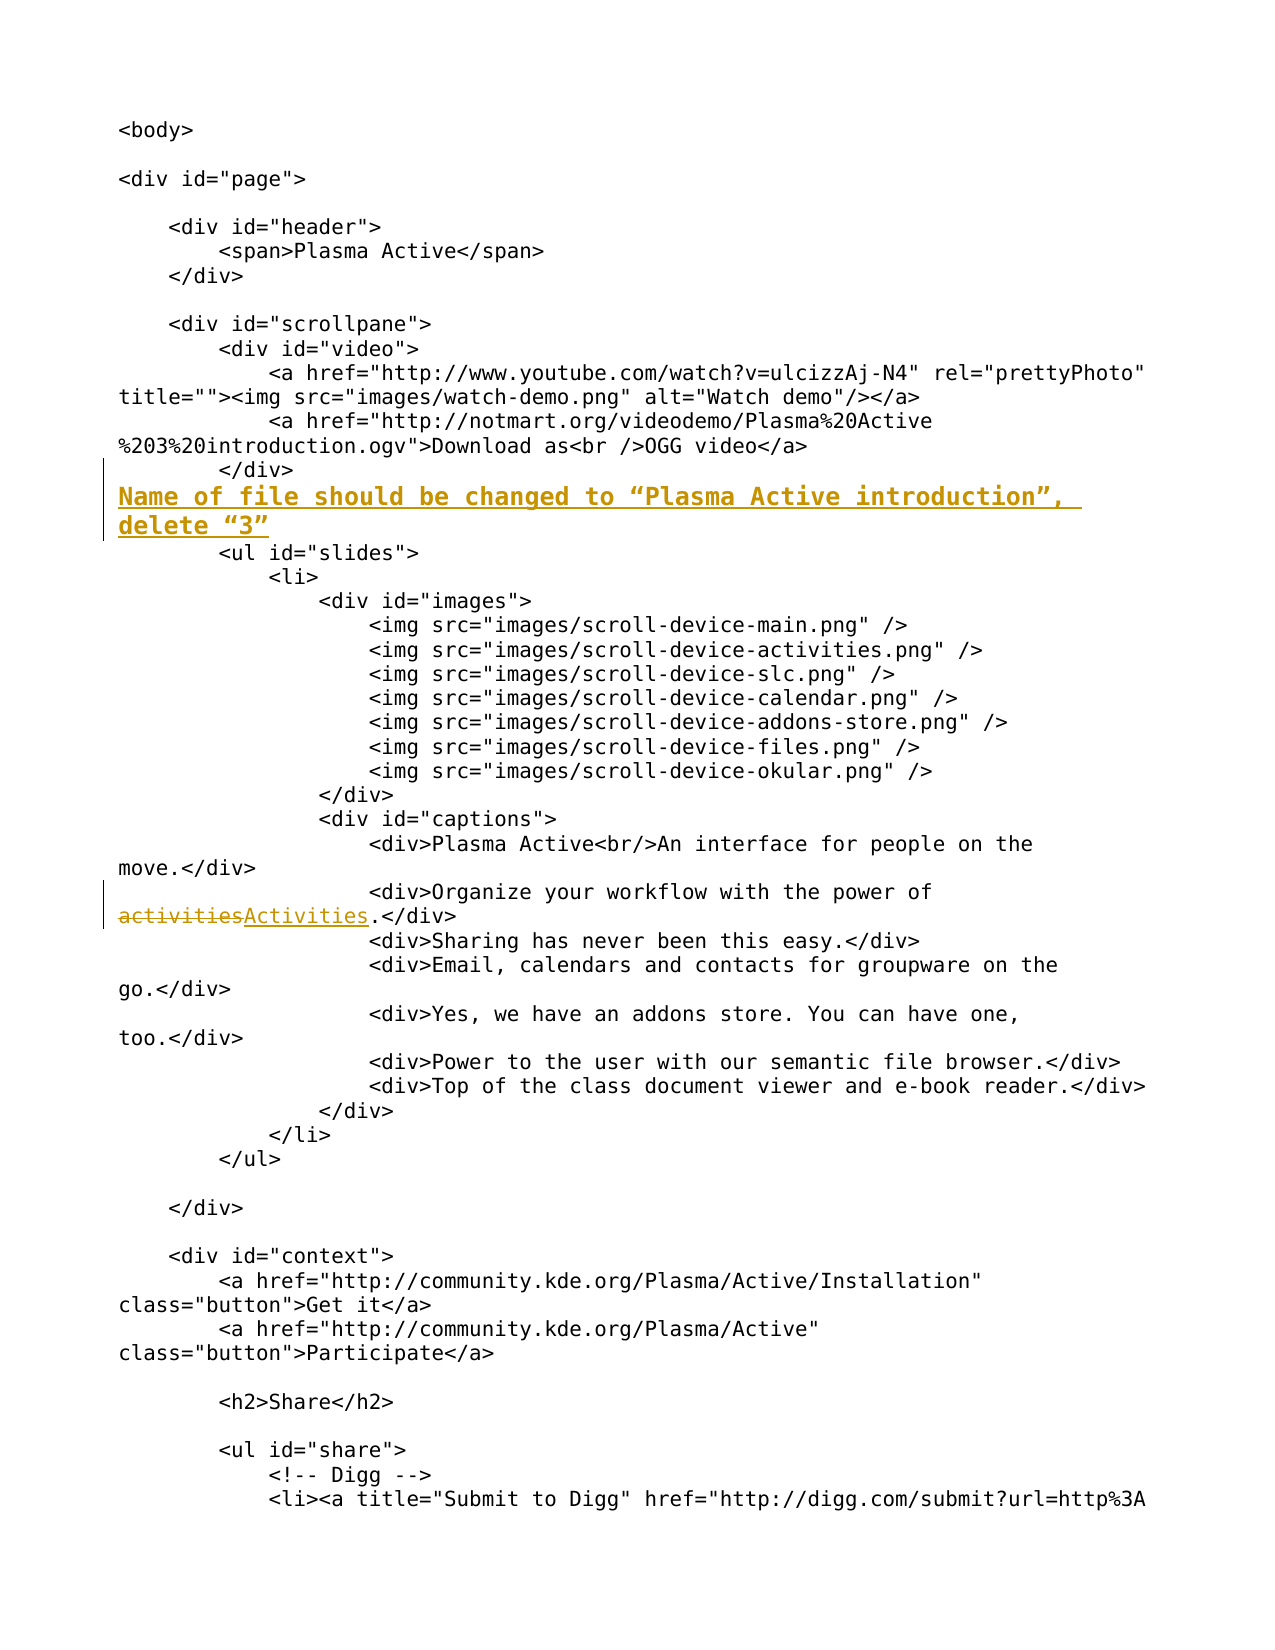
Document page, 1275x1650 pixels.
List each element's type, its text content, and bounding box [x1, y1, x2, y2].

text <img src="images/scroll-device-slc.png" /> [118, 662, 1157, 686]
text <div id="header"> [118, 215, 1157, 239]
text <li> [118, 565, 1157, 589]
text <div>Sharing has never been this easy.</div> [118, 929, 1157, 953]
text <img src="images/scroll-device-calendar.png" /> [118, 686, 1157, 710]
text </li> [118, 1123, 1157, 1147]
text <div>Organize your workflow with the power of Activities.</div> [118, 880, 1157, 929]
text <div>Yes, we have an addons store. You can have one, too.</div> [118, 1002, 1157, 1050]
text <img src="images/scroll-device-addons-store.png" /> [118, 710, 1157, 735]
text </div> [118, 783, 1157, 807]
text <div id="page"> [118, 167, 1157, 191]
text <div id="images"> [118, 589, 1157, 613]
text <span>Plasma Active</span> [118, 239, 1157, 264]
text </div> [118, 264, 1157, 288]
text <body> [118, 118, 1157, 142]
text <div>Top of the class document viewer and e-book reader.</div> [118, 1074, 1157, 1099]
text Name of file should be changed to “Plasma Active introduction”, delete “3” [118, 482, 1157, 541]
text <a href="http://community.kde.org/Plasma/Active/Installation" class="button">Get it</a> [118, 1269, 1157, 1317]
text <div id="context"> [118, 1244, 1157, 1269]
text </div> [118, 1099, 1157, 1123]
text <ul id="slides"> [118, 541, 1157, 565]
text <div>Email, calendars and contacts for groupware on the go.</div> [118, 953, 1157, 1002]
text </div> [118, 1196, 1157, 1220]
text <!-- Digg --> [118, 1463, 1157, 1487]
text <div id="video"> [118, 337, 1157, 361]
text <div id="scrollpane"> [118, 312, 1157, 337]
text <img src="images/scroll-device-okular.png" /> [118, 759, 1157, 783]
text <h2>Share</h2> [118, 1390, 1157, 1414]
text <ul id="share"> [118, 1438, 1157, 1463]
text <a href="http://www.youtube.com/watch?v=ulcizzAj-N4" rel="prettyPhoto" title=""><img src="images/watch-demo.png" alt="Watch demo"/></a> [118, 361, 1157, 409]
text <div id="captions"> [118, 807, 1157, 832]
text <div>Power to the user with our semantic file browser.</div> [118, 1050, 1157, 1074]
text <img src="images/scroll-device-files.png" /> [118, 735, 1157, 759]
text <a href="http://community.kde.org/Plasma/Active" class="button">Participate</a> [118, 1317, 1157, 1366]
text <img src="images/scroll-device-main.png" /> [118, 613, 1157, 638]
text </ul> [118, 1147, 1157, 1172]
text <a href="http://notmart.org/videodemo/Plasma%20Active%203%20introduction.ogv">Download as<br />OGG video</a> [118, 409, 1157, 458]
text </div> [118, 458, 1157, 482]
text <img src="images/scroll-device-activities.png" /> [118, 638, 1157, 662]
text <li><a title="Submit to Digg" href="http://digg.com/submit?url=http%3A [118, 1487, 1157, 1511]
text <div>Plasma Active<br/>An interface for people on the move.</div> [118, 832, 1157, 880]
